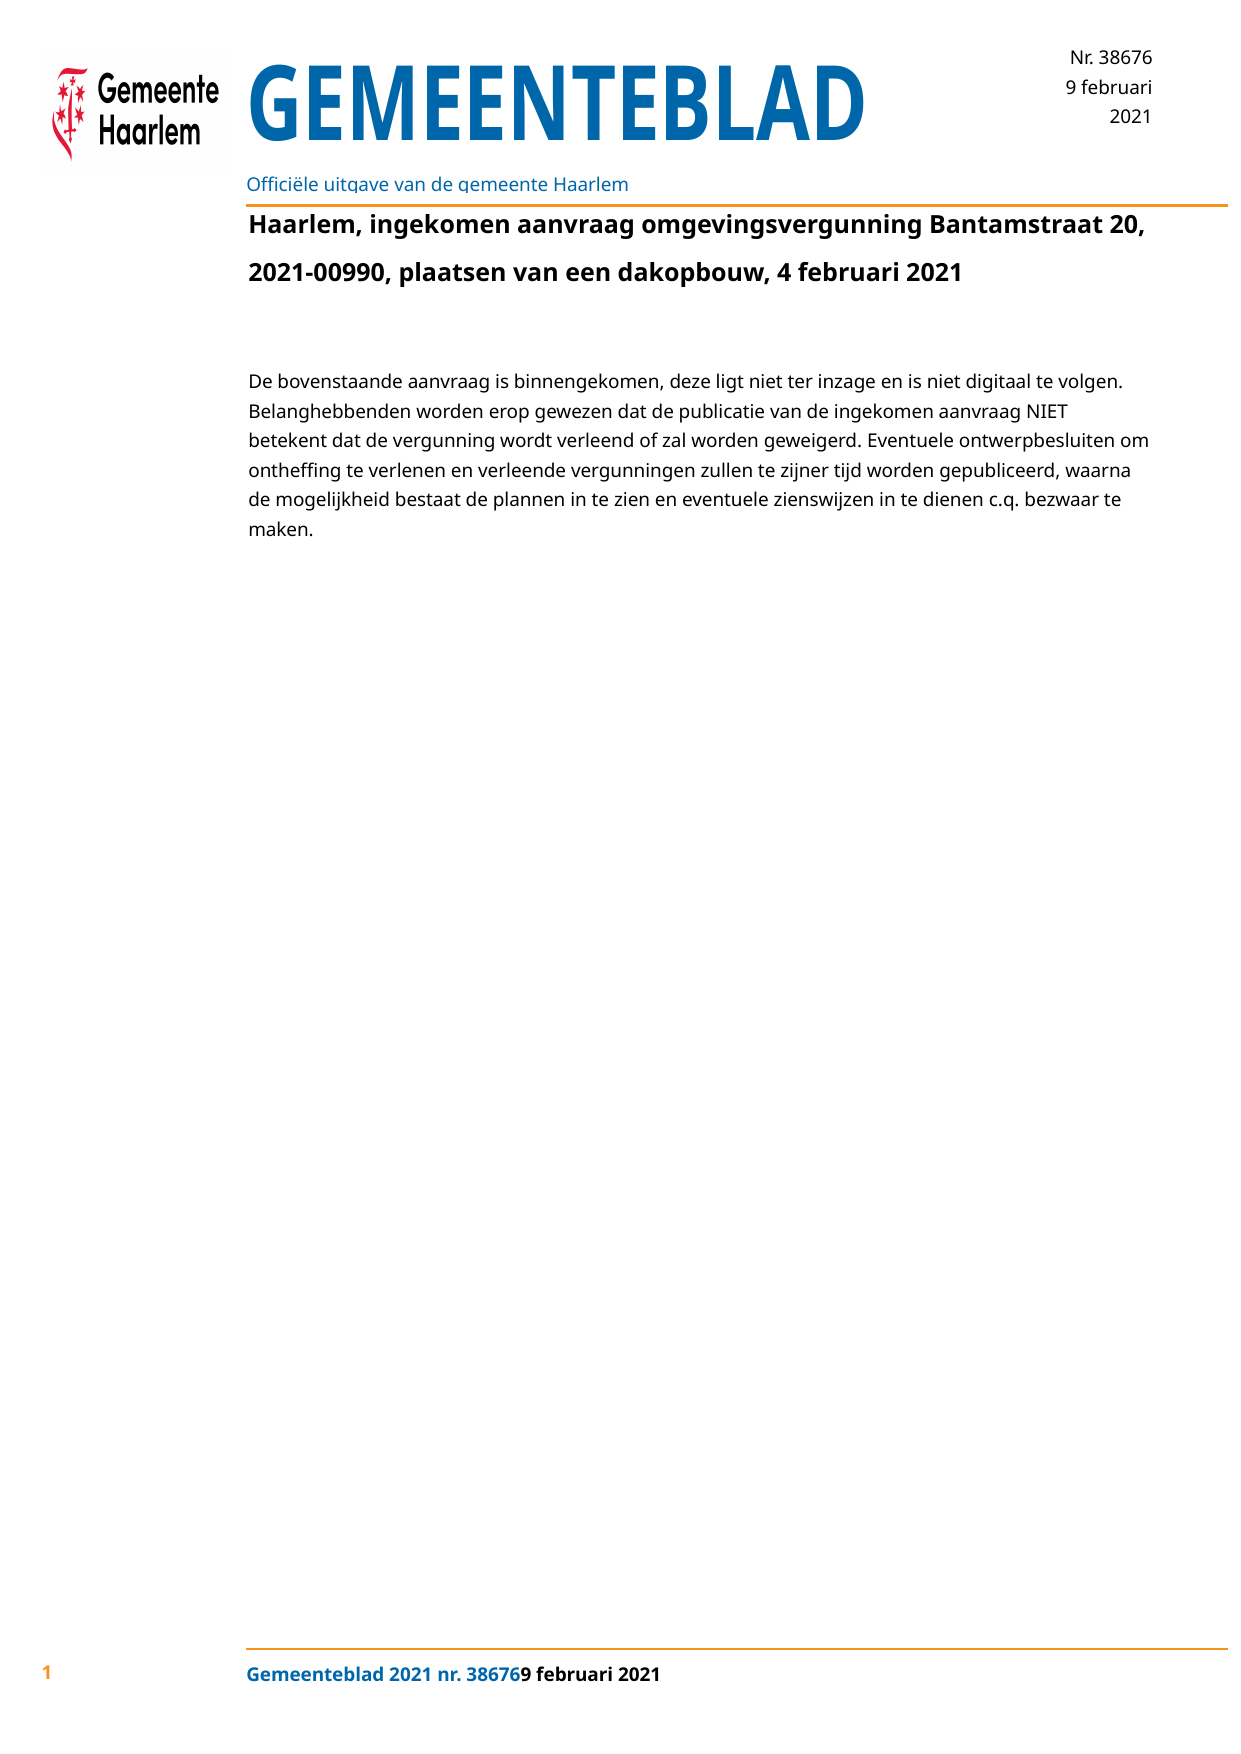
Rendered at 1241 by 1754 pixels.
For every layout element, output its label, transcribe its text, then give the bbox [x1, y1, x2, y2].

picture [41, 47, 231, 172]
text Haarlem, ingekomen aanvraag omgevingsvergunning Bantamstraat 20, 2021-00990, plaatsen van een dakopbouw, 4 februari 2021 [248, 207, 1152, 288]
text De bovenstaande aanvraag is binnengekomen, deze ligt niet ter inzage en is niet digitaal te volgen. Belanghebbenden worden erop gewezen dat de publicatie van de ingekomen aanvraag NIET betekent dat de vergunning wordt verleend of zal worden geweigerd. Eventuele ontwerpbesluiten om ontheffing te verlenen en verleende vergunningen zullen te zijner tijd worden gepubliceerd, waarna de mogelijkheid bestaat de plannen in te zien en eventuele zienswijzen in te dienen c.q. bezwaar te maken. [248, 368, 1152, 542]
